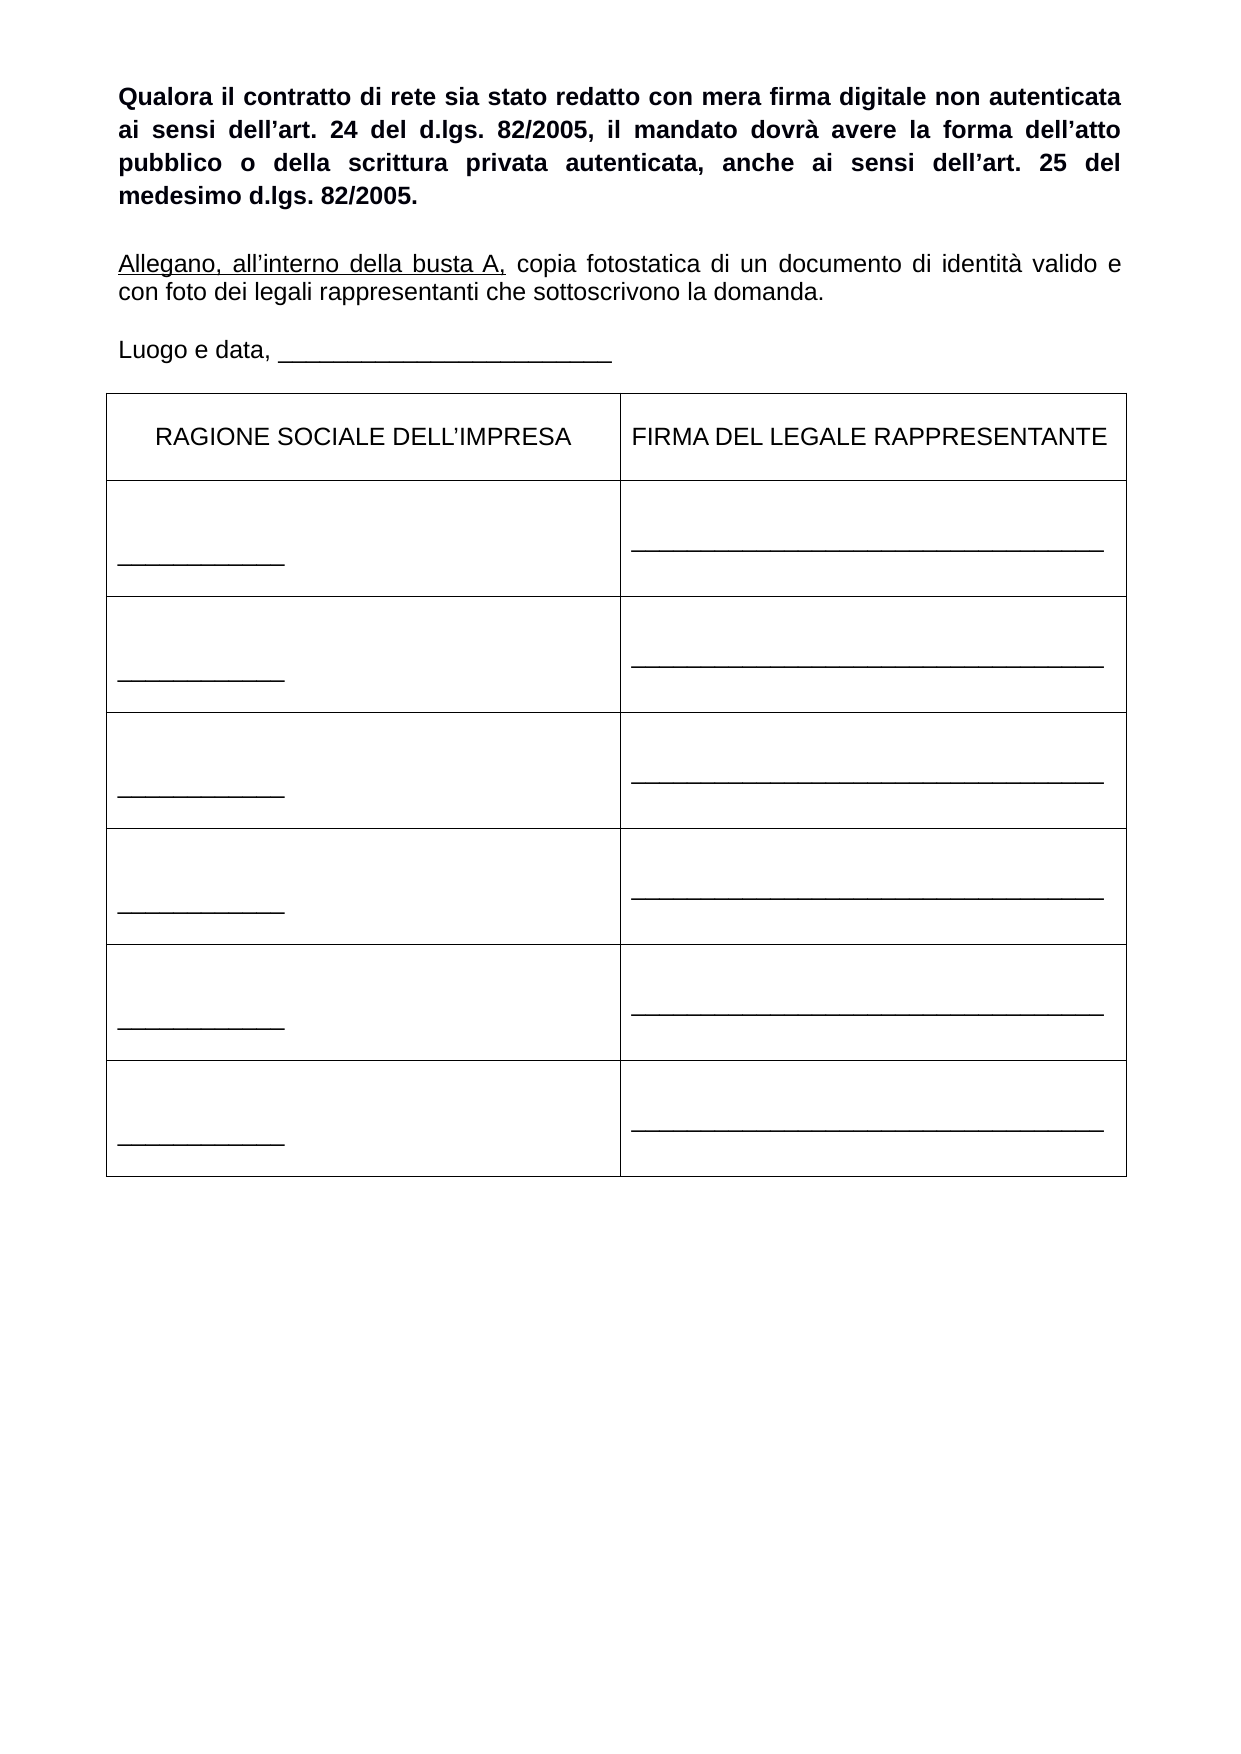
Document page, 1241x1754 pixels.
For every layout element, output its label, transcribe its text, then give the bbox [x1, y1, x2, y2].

table_cell ____________ [107, 713, 620, 828]
text Qualora il contratto di rete sia stato redatto con mera firma digitale non autenticata ai sensi dell’art. 24 del d.lgs. 82/2005, il mandato dovrà avere la forma dell’atto pubblico o della scrittura privata autenticata, anche ai sensi dell’art. 25 del medesimo d.lgs. 82/2005. [118, 82, 1122, 209]
table_header RAGIONE SOCIALE DELL’IMPRESA [107, 394, 620, 480]
table_cell __________________________________ [621, 1061, 1126, 1176]
table_cell __________________________________ [621, 713, 1126, 828]
table_cell __________________________________ [621, 481, 1126, 596]
table_header FIRMA DEL LEGALE RAPPRESENTANTE [621, 394, 1126, 480]
table_cell ____________ [107, 1061, 620, 1176]
table_cell __________________________________ [621, 945, 1126, 1060]
table_cell ____________ [107, 945, 620, 1060]
text Luogo e data, ________________________ [118, 335, 1122, 364]
table_cell ____________ [107, 597, 620, 712]
text Allegano, all’interno della busta A, copia fotostatica di un documento di identità valido e con foto dei legali rappresentanti che sottoscrivono la domanda. [118, 249, 1122, 306]
table_cell ____________ [107, 829, 620, 944]
table_cell ____________ [107, 481, 620, 596]
table_cell __________________________________ [621, 829, 1126, 944]
table_cell __________________________________ [621, 597, 1126, 712]
